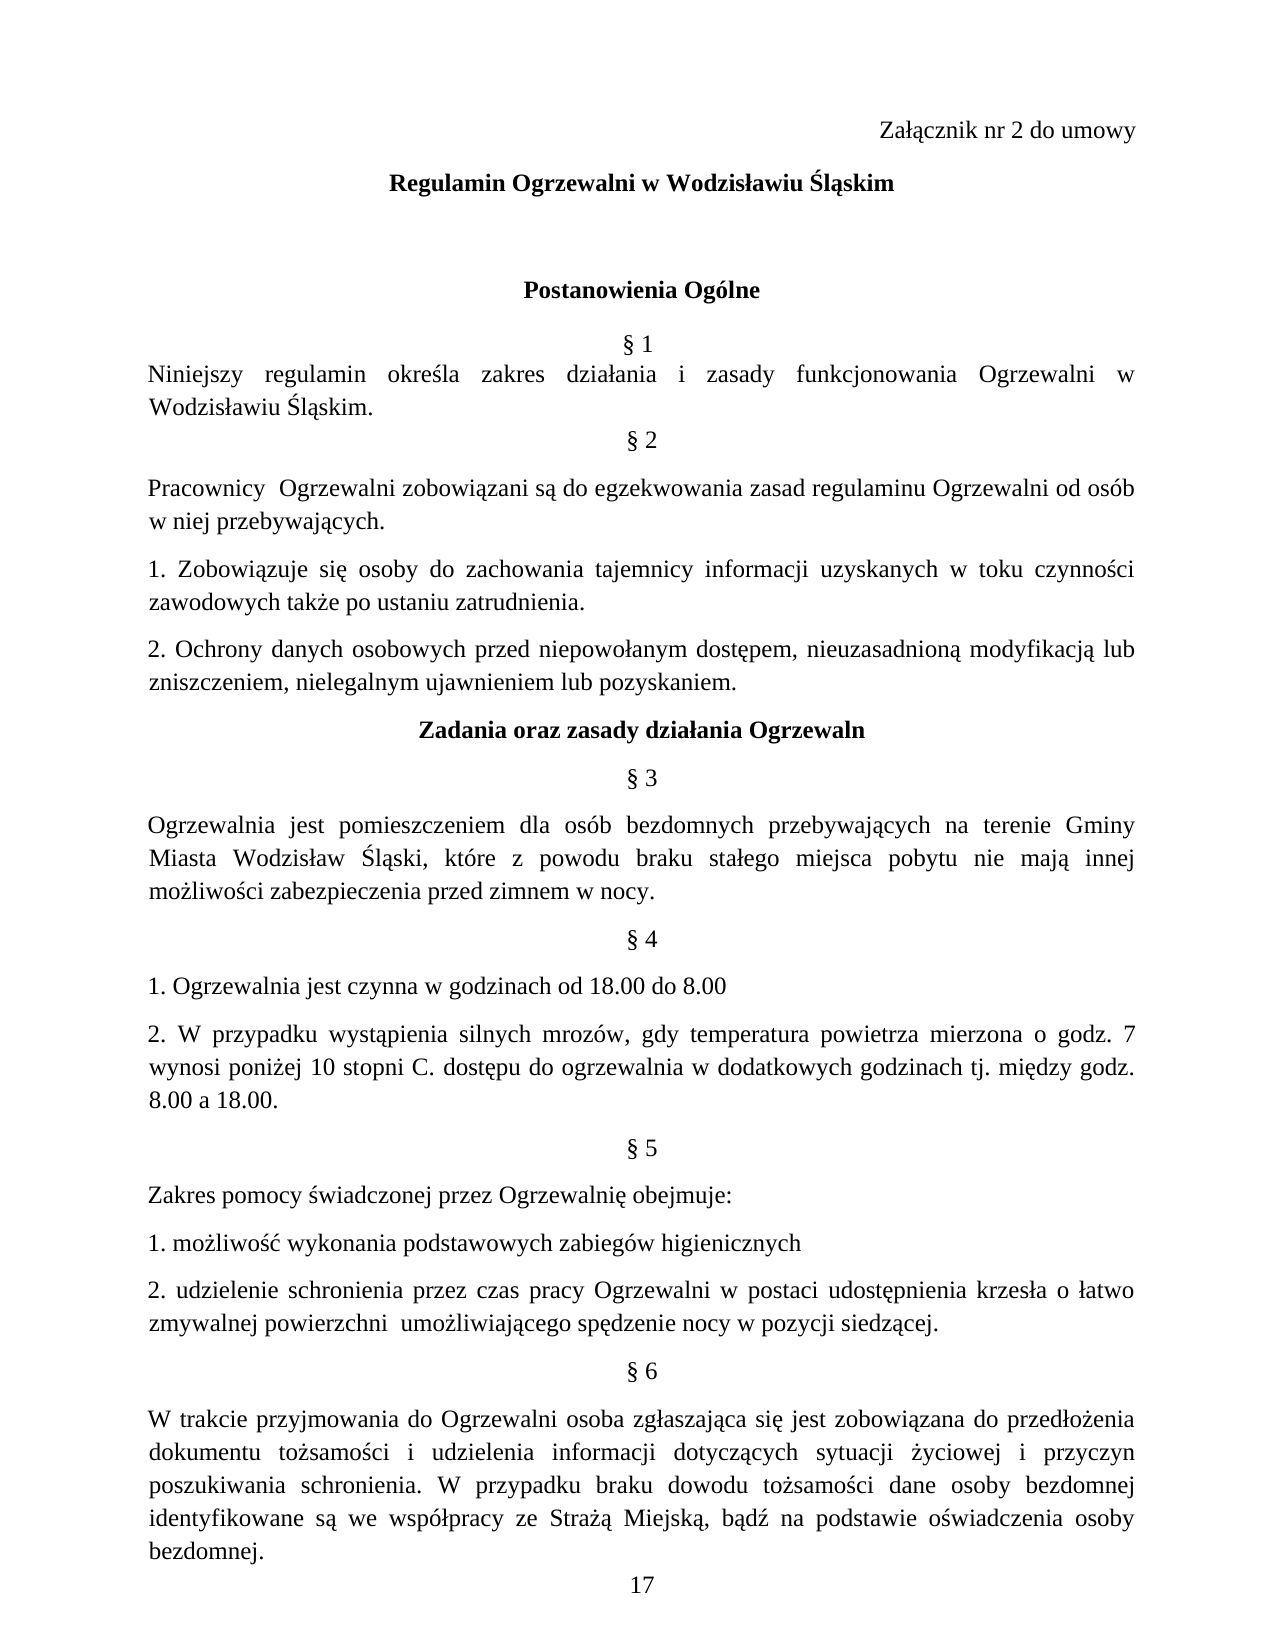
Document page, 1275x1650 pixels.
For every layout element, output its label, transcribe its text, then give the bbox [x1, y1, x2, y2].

text Regulamin Ogrzewalni w Wodzisławiu Śląskim [147, 168, 1136, 197]
text § 4 [147, 924, 1136, 953]
text § 2 [147, 426, 1136, 454]
text Ogrzewalnia jest pomieszczeniem dla osób bezdomnych przebywających na terenie Gminy Miasta Wodzisław Śląski, które z powodu braku stałego miejsca pobytu nie mają innej możliwości zabezpieczenia przed zimnem w nocy. [147, 810, 1136, 905]
text § 6 [147, 1356, 1136, 1385]
text Pracownicy Ogrzewalni zobowiązani są do egzekwowania zasad regulaminu Ogrzewalni od osób w niej przebywających. [147, 473, 1136, 535]
subtitle § 1 [139, 329, 1136, 358]
text Zakres pomocy świadczonej przez Ogrzewalnię obejmuje: [147, 1180, 1136, 1209]
text 2. udzielenie schronienia przez czas pracy Ogrzewalni w postaci udostępnienia krzesła o łatwo zmywalnej powierzchni umożliwiającego spędzenie nocy w pozycji siedzącej. [147, 1276, 1136, 1337]
text 1. Ogrzewalnia jest czynna w godzinach od 18.00 do 8.00 [147, 971, 1136, 1000]
text 2. Ochrony danych osobowych przed niepowołanym dostępem, nieuzasadnioną modyfikacją lub zniszczeniem, nielegalnym ujawnieniem lub pozyskaniem. [147, 634, 1136, 696]
text § 3 [147, 763, 1136, 791]
text 1. Zobowiązuje się osoby do zachowania tajemnicy informacji uzyskanych w toku czynności zawodowych także po ustaniu zatrudnienia. [147, 554, 1136, 616]
text 2. W przypadku wystąpienia silnych mrozów, gdy temperatura powietrza mierzona o godz. 7 wynosi poniżej 10 stopni C. dostępu do ogrzewalnia w dodatkowych godzinach tj. między godz. 8.00 a 18.00. [147, 1019, 1136, 1114]
text 1. możliwość wykonania podstawowych zabiegów higienicznych [147, 1228, 1136, 1257]
text Postanowienia Ogólne [147, 276, 1136, 304]
text Załącznik nr 2 do umowy [147, 115, 1136, 144]
text Niniejszy regulamin określa zakres działania i zasady funkcjonowania Ogrzewalni w Wodzisławiu Śląskim. [147, 359, 1136, 421]
text W trakcie przyjmowania do Ogrzewalni osoba zgłaszająca się jest zobowiązana do przedłożenia dokumentu tożsamości i udzielenia informacji dotyczących sytuacji życiowej i przyczyn poszukiwania schronienia. W przypadku braku dowodu tożsamości dane osoby bezdomnej identyfikowane są we współpracy ze Strażą Miejską, bądź na podstawie oświadczenia osoby bezdomnej. [147, 1404, 1136, 1564]
text Zadania oraz zasady działania Ogrzewaln [147, 715, 1136, 744]
text § 5 [147, 1133, 1136, 1161]
